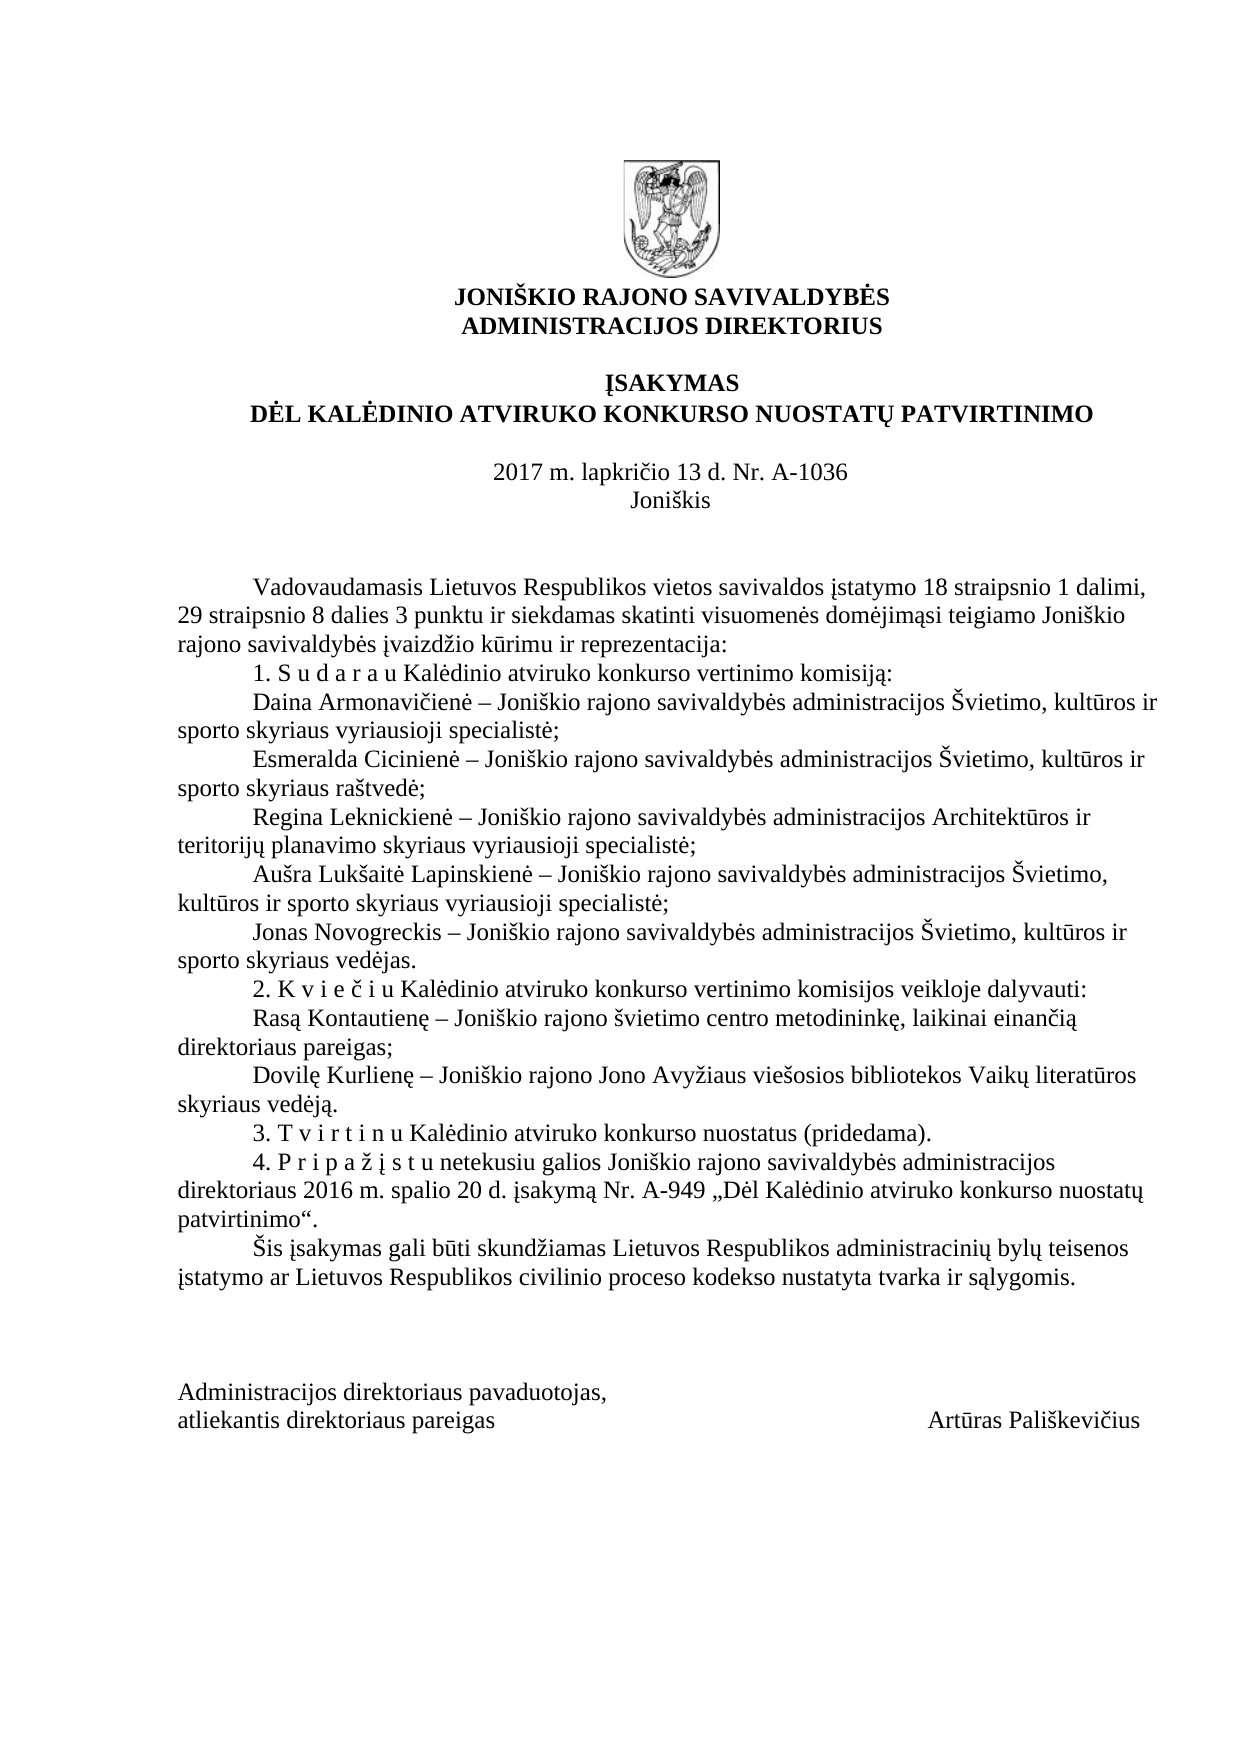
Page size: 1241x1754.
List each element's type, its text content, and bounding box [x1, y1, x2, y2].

text 2. K v i e č i u Kalėdinio atviruko konkurso vertinimo komisijos veikloje dalyvauti: [177, 974, 1167, 1003]
text Regina Leknickienė – Joniškio rajono savivaldybės administracijos Architektūros ir teritorijų planavimo skyriaus vyriausioji specialistė; [177, 802, 1167, 859]
text 3. T v i r t i n u Kalėdinio atviruko konkurso nuostatus (pridedama). [177, 1118, 1167, 1147]
text Aušra Lukšaitė Lapinskienė – Joniškio rajono savivaldybės administracijos Švietimo, kultūros ir sporto skyriaus vyriausioji specialistė; [177, 859, 1167, 917]
text Esmeralda Cicinienė – Joniškio rajono savivaldybės administracijos Švietimo, kultūros ir sporto skyriaus raštvedė; [177, 744, 1167, 802]
text 2017 m. lapkričio 13 d. Nr. A-1036 [174, 457, 1167, 486]
text Jonas Novogreckis – Joniškio rajono savivaldybės administracijos Švietimo, kultūros ir sporto skyriaus vedėjas. [177, 917, 1167, 974]
text Dovilę Kurlienę – Joniškio rajono Jono Avyžiaus viešosios bibliotekos Vaikų literatūros skyriaus vedėją. [177, 1061, 1167, 1118]
text Administracijos direktorius [177, 311, 1167, 339]
text atliekantis direktoriaus pareigas Artūras Pališkevičius [177, 1406, 1167, 1434]
text Daina Armonavičienė – Joniškio rajono savivaldybės administracijos Švietimo, kultūros ir sporto skyriaus vyriausioji specialistė; [177, 687, 1167, 744]
text 4. P r i p a ž į s t u netekusiu galios Joniškio rajono savivaldybės administracijos direktoriaus 2016 m. spalio 20 d. įsakymą Nr. A-949 „Dėl Kalėdinio atviruko konkurso nuostatų patvirtinimo“. [177, 1147, 1167, 1233]
text Vadovaudamasis Lietuvos Respublikos vietos savivaldos įstatymo 18 straipsnio 1 dalimi, 29 straipsnio 8 dalies 3 punktu ir siekdamas skatinti visuomenės domėjimąsi teigiamo Joniškio rajono savivaldybės įvaizdžio kūrimu ir reprezentacija: [177, 572, 1167, 658]
text Administracijos direktoriaus pavaduotojas, [177, 1377, 1167, 1406]
text DĖL Kalėdinio atviruko konkurso NUOSTATŲ PATVIRTINIMO [177, 399, 1167, 428]
text Šis įsakymas gali būti skundžiamas Lietuvos Respublikos administracinių bylų teisenos įstatymo ar Lietuvos Respublikos civilinio proceso kodekso nustatyta tvarka ir sąlygomis. [177, 1233, 1167, 1291]
text Joniškio rajono savivaldybės [177, 282, 1167, 311]
text Joniškis [174, 486, 1167, 514]
text 1. S u d a r a u Kalėdinio atviruko konkurso vertinimo komisiją: [177, 658, 1167, 687]
text Įsakymas [177, 368, 1167, 397]
text Rasą Kontautienę – Joniškio rajono švietimo centro metodininkę, laikinai einančią direktoriaus pareigas; [177, 1003, 1167, 1061]
